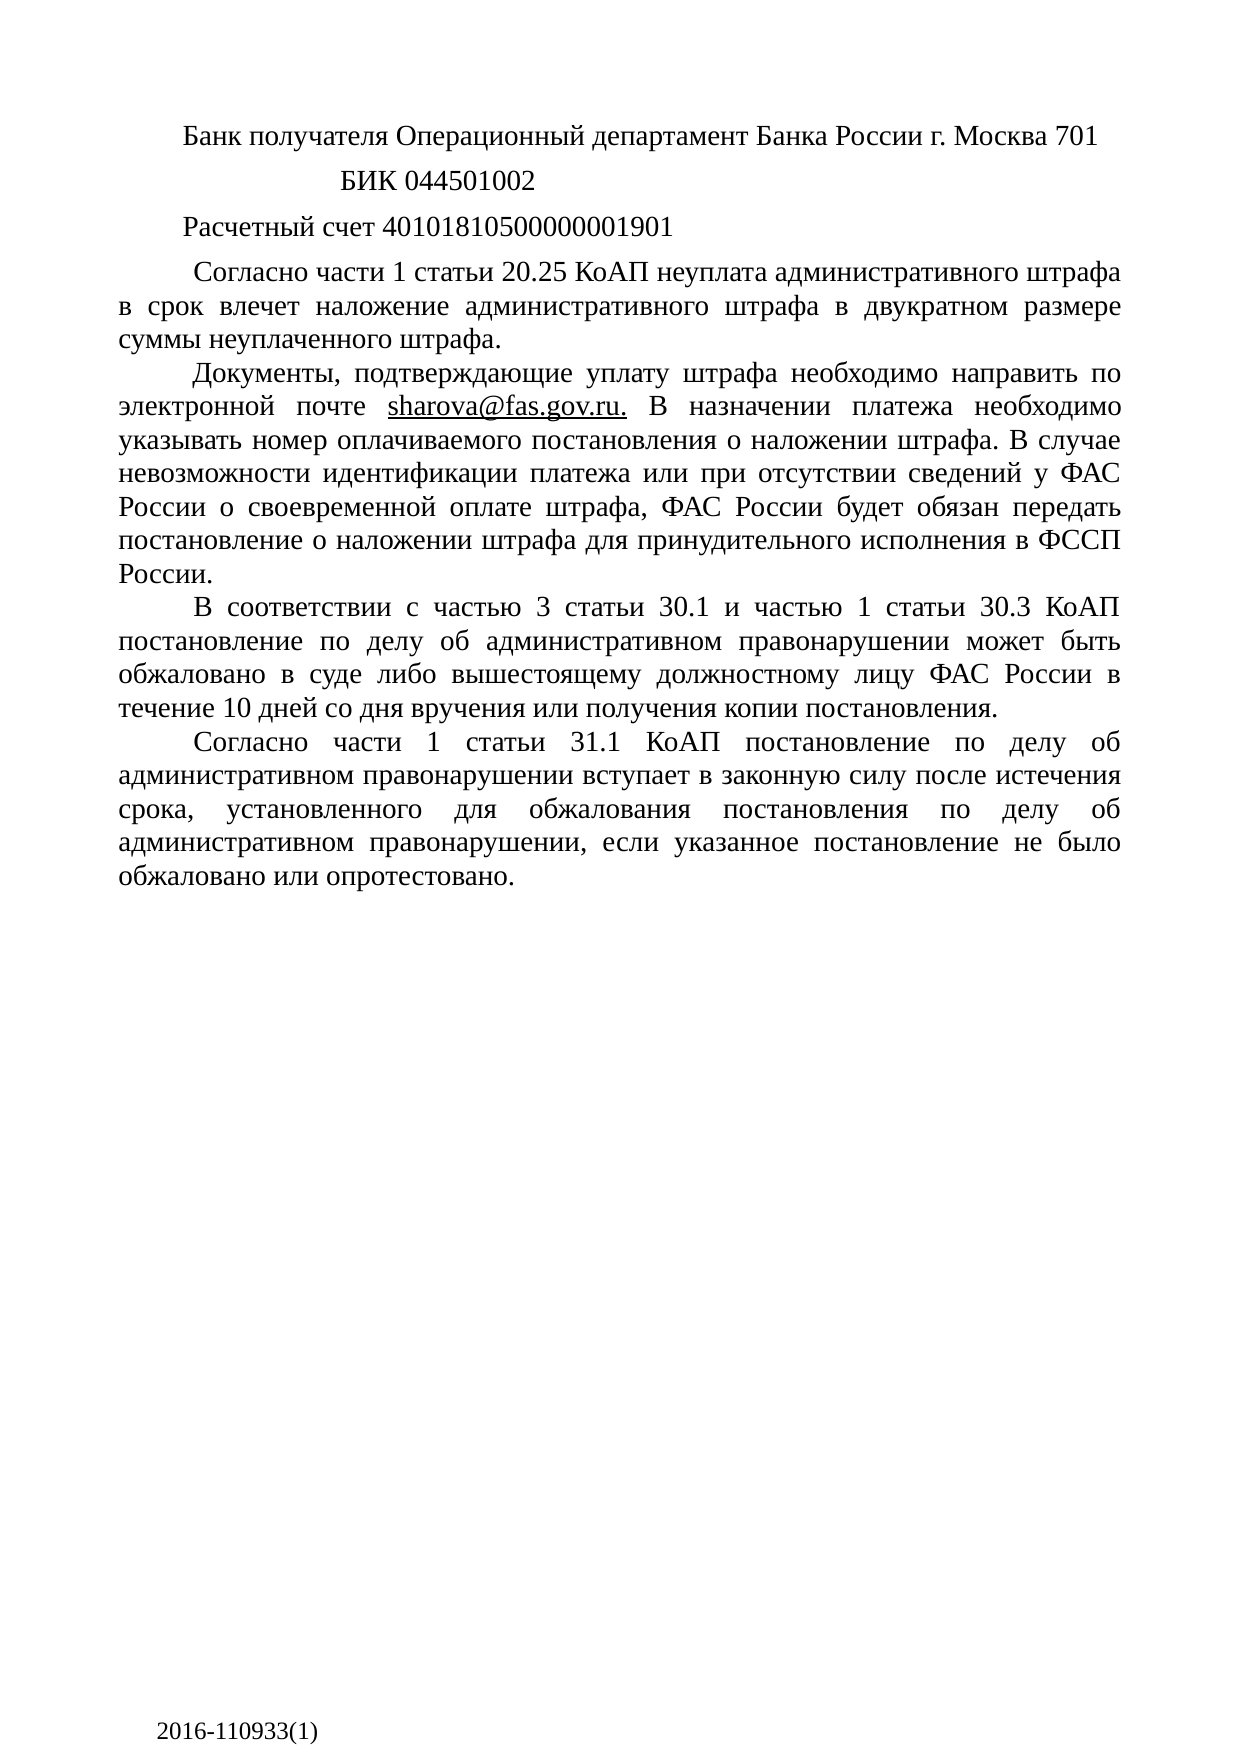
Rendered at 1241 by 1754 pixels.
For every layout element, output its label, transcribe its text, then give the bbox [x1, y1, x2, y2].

text Согласно части 1 статьи 31.1 КоАП постановление по делу об административном правонарушении вступает в законную силу после истечения срока, установленного для обжалования постановления по делу об административном правонарушении, если указанное постановление не было обжаловано или опротестовано. [118, 724, 1122, 891]
text Расчетный счет 40101810500000001901 [118, 209, 1122, 242]
text БИК 044501002 [118, 163, 1122, 197]
text Документы, подтверждающие уплату штрафа необходимо направить по электронной почте sharova@fas.gov.ru. В назначении платежа необходимо указывать номер оплачиваемого постановления о наложении штрафа. В случае невозможности идентификации платежа или при отсутствии сведений у ФАС России о своевременной оплате штрафа, ФАС России будет обязан передать постановление о наложении штрафа для принудительного исполнения в ФССП России. [118, 355, 1122, 589]
text Банк получателя Операционный департамент Банка России г. Москва 701 [118, 118, 1122, 152]
text Согласно части 1 статьи 20.25 КоАП неуплата административного штрафа в срок влечет наложение административного штрафа в двукратном размере суммы неуплаченного штрафа. [118, 254, 1122, 355]
text В соответствии с частью 3 статьи 30.1 и частью 1 статьи 30.3 КоАП постановление по делу об административном правонарушении может быть обжаловано в суде либо вышестоящему должностному лицу ФАС России в течение 10 дней со дня вручения или получения копии постановления. [118, 589, 1122, 724]
